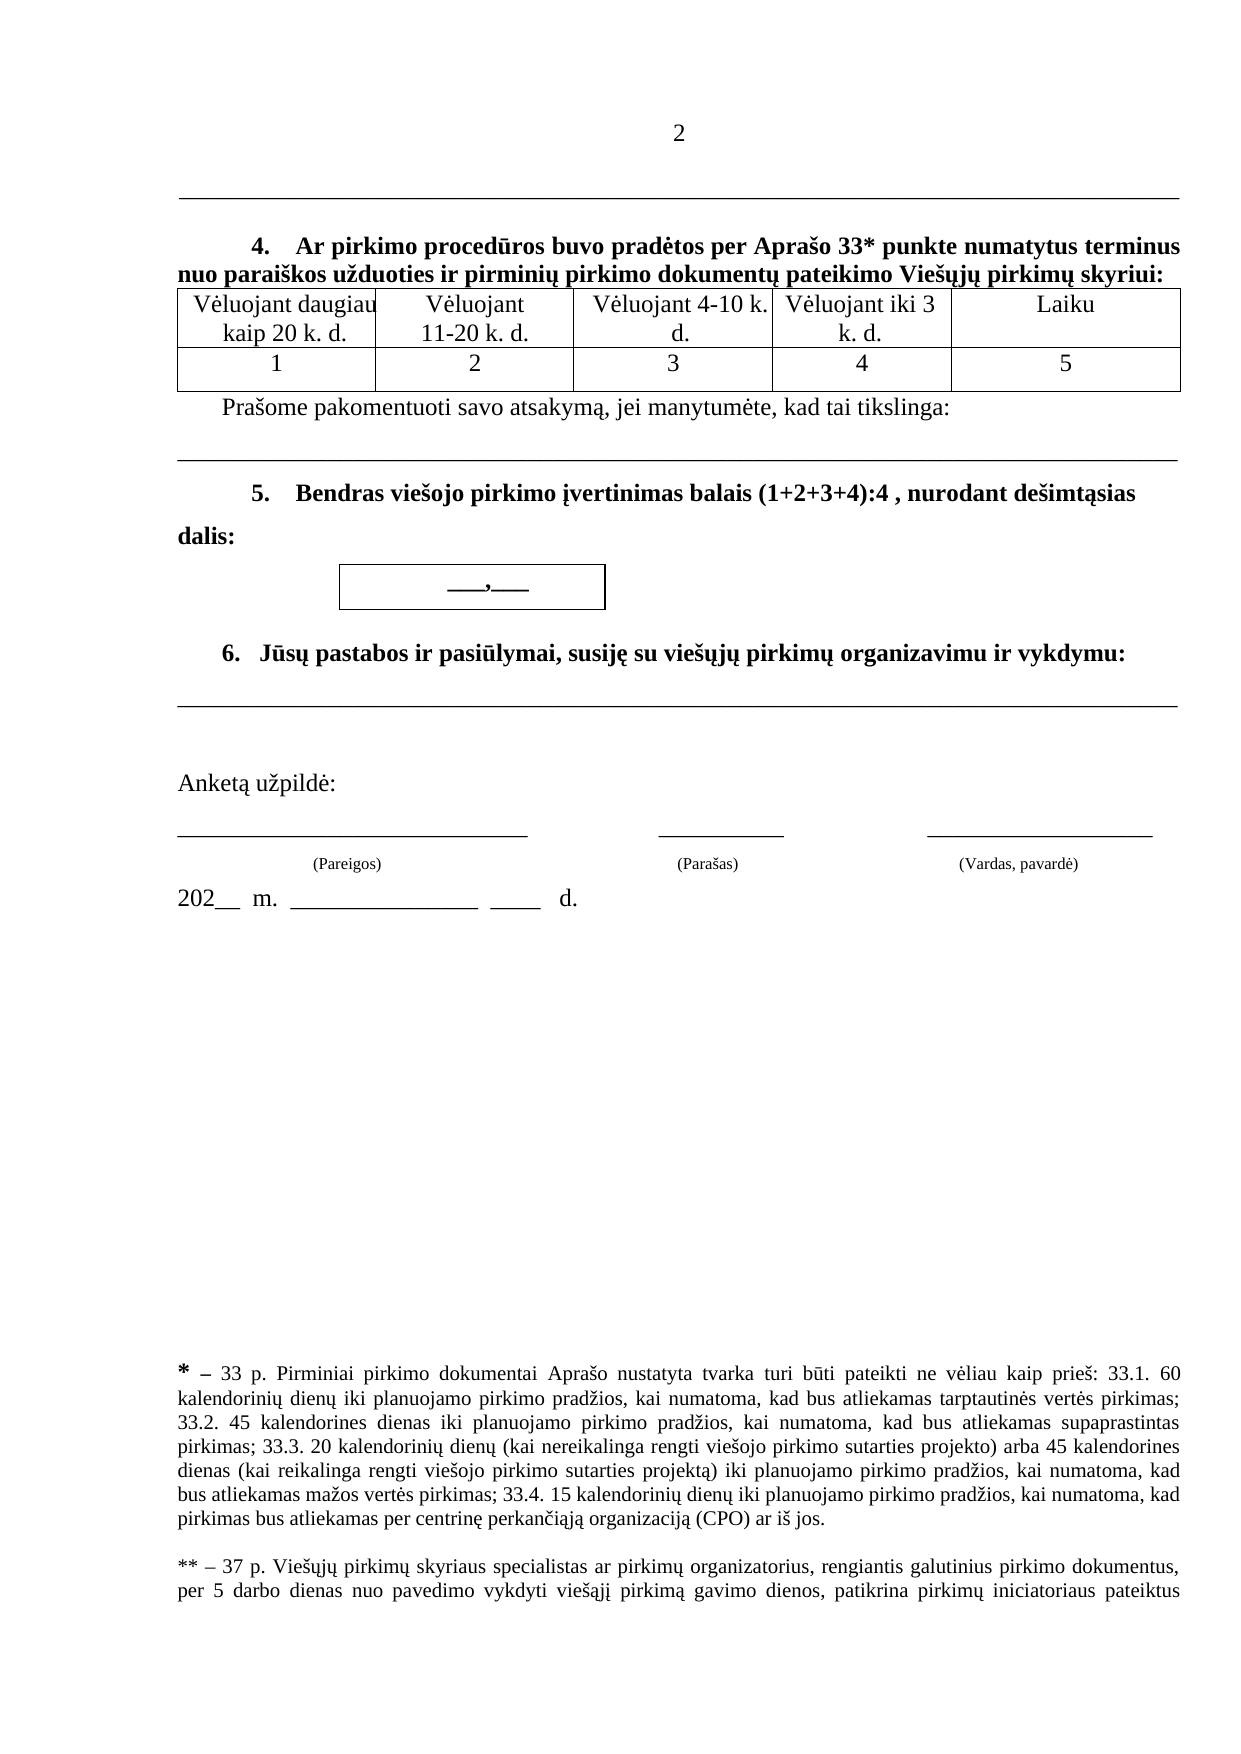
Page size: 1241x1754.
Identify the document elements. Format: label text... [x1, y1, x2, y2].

text ________________________________________________________________________________ [177, 435, 1181, 464]
table_header ___,___ [340, 565, 604, 608]
text * – 33 p. Pirminiai pirkimo dokumentai Aprašo nustatyta tvarka turi būti pateikti ne vėliau kaip prieš: 33.1. 60 kalendorinių dienų iki planuojamo pirkimo pradžios, kai numatoma, kad bus atliekamas tarptautinės vertės pirkimas; 33.2. 45 kalendorines dienas iki planuojamo pirkimo pradžios, kai numatoma, kad bus atliekamas supaprastintas pirkimas; 33.3. 20 kalendorinių dienų (kai nereikalinga rengti viešojo pirkimo sutarties projekto) arba 45 kalendorines dienas (kai reikalinga rengti viešojo pirkimo sutarties projektą) iki planuojamo pirkimo pradžios, kai numatoma, kad bus atliekamas mažos vertės pirkimas; 33.4. 15 kalendorinių dienų iki planuojamo pirkimo pradžios, kai numatoma, kad pirkimas bus atliekamas per centrinę perkančiąją organizaciją (CPO) ar iš jos. [177, 1357, 1181, 1530]
table_header Vėluojant 11-20 k. d. [376, 289, 573, 347]
text 202__ m. _______________ ____ d. [177, 883, 1240, 911]
table_header Vėluojant daugiau kaip 20 k. d. [178, 289, 375, 347]
text ________________________________________________________________________________ [177, 173, 1181, 202]
table_cell 1 [178, 348, 375, 391]
table_header Vėluojant 4-10 k. d. [574, 289, 772, 347]
table_cell 2 [376, 348, 573, 391]
text 4. Ar pirkimo procedūros buvo pradėtos per Aprašo 33* punkte numatytus terminus nuo paraiškos užduoties ir pirminių pirkimo dokumentų pateikimo Viešųjų pirkimų skyriui: [177, 231, 1181, 288]
text Prašome pakomentuoti savo atsakymą, jei manytumėte, kad tai tikslinga: [177, 392, 1181, 421]
table_cell 5 [952, 348, 1180, 391]
table_cell 3 [574, 348, 772, 391]
table_cell 4 [773, 348, 951, 391]
text Anketą užpildė: [177, 768, 1181, 796]
table_header Vėluojant iki 3 k. d. [773, 289, 951, 347]
text (Pareigos) (Parašas) (Vardas, pavardė) [158, 854, 1240, 873]
table_header Laiku [952, 289, 1180, 347]
text ____________________________ __________ __________________ [177, 811, 1181, 839]
text ** – 37 p. Viešųjų pirkimų skyriaus specialistas ar pirkimų organizatorius, rengiantis galutinius pirkimo dokumentus, per 5 darbo dienas nuo pavedimo vykdyti viešąjį pirkimą gavimo dienos, patikrina pirkimų iniciatoriaus pateiktus [177, 1554, 1181, 1602]
text ________________________________________________________________________________ [177, 681, 1181, 710]
text 5. Bendras viešojo pirkimo įvertinimas balais (1+2+3+4):4 , nurodant dešimtąsias dalis: [177, 478, 1181, 550]
text 6. Jūsų pastabos ir pasiūlymai, susiję su viešųjų pirkimų organizavimu ir vykdymu: [222, 638, 1181, 667]
